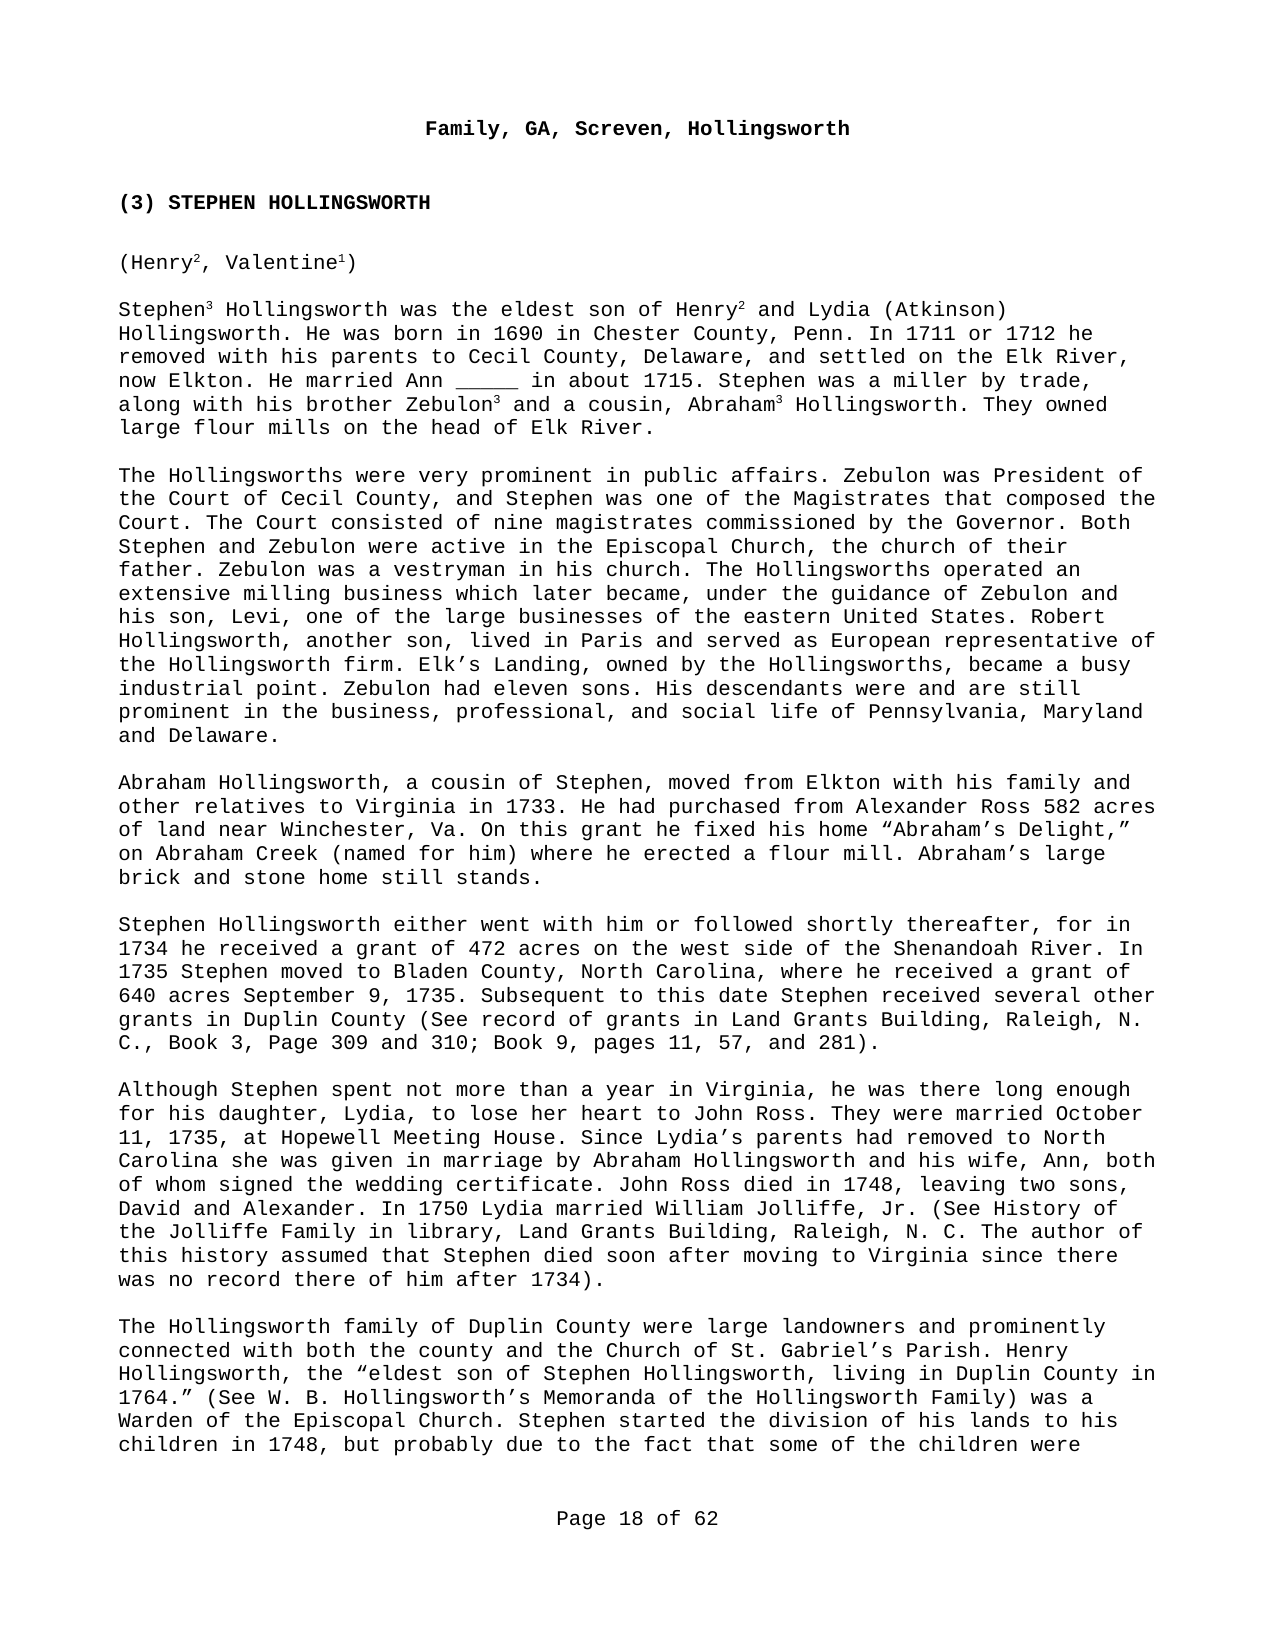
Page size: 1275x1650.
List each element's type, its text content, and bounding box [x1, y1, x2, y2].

text Stephen3 Hollingsworth was the eldest son of Henry2 and Lydia (Atkinson) Hollingsworth. He was born in 1690 in Chester County, Penn. In 1711 or 1712 he removed with his parents to Cecil County, Delaware, and settled on the Elk River, now Elkton. He married Ann _____ in about 1715. Stephen was a miller by trade, along with his brother Zebulon3 and a cousin, Abraham3 Hollingsworth. They owned large flour mills on the head of Elk River. [118, 299, 1157, 441]
text Stephen Hollingsworth either went with him or followed shortly thereafter, for in 1734 he received a grant of 472 acres on the west side of the Shenandoah River. In 1735 Stephen moved to Bladen County, North Carolina, where he received a grant of 640 acres September 9, 1735. Subsequent to this date Stephen received several other grants in Duplin County (See record of grants in Land Grants Building, Raleigh, N. C., Book 3, Page 309 and 310; Book 9, pages 11, 57, and 281). [118, 914, 1157, 1056]
text The Hollingsworths were very prominent in public affairs. Zebulon was President of the Court of Cecil County, and Stephen was one of the Magistrates that composed the Court. The Court consisted of nine magistrates commissioned by the Governor. Both Stephen and Zebulon were active in the Episcopal Church, the church of their father. Zebulon was a vestryman in his church. The Hollingsworths operated an extensive milling business which later became, under the guidance of Zebulon and his son, Levi, one of the large businesses of the eastern United States. Robert Hollingsworth, another son, lived in Paris and served as European representative of the Hollingsworth firm. Elk’s Landing, owned by the Hollingsworths, became a busy industrial point. Zebulon had eleven sons. His descendants were and are still prominent in the business, professional, and social life of Pennsylvania, Maryland and Delaware. [118, 465, 1157, 748]
text The Hollingsworth family of Duplin County were large landowners and prominently connected with both the county and the Church of St. Gabriel’s Parish. Henry Hollingsworth, the “eldest son of Stephen Hollingsworth, living in Duplin County in 1764.” (See W. B. Hollingsworth’s Memoranda of the Hollingsworth Family) was a Warden of the Episcopal Church. Stephen started the division of his lands to his children in 1748, but probably due to the fact that some of the children were [118, 1316, 1157, 1458]
text (Henry2, Valentine1) [118, 252, 1157, 276]
text Abraham Hollingsworth, a cousin of Stephen, moved from Elkton with his family and other relatives to Virginia in 1733. He had purchased from Alexander Ross 582 acres of land near Winchester, Va. On this grant he fixed his home “Abraham’s Delight,” on Abraham Creek (named for him) where he erected a flour mill. Abraham’s large brick and stone home still stands. [118, 772, 1157, 890]
subtitle (3) STEPHEN HOLLINGSWORTH [118, 192, 1157, 216]
text Although Stephen spent not more than a year in Virginia, he was there long enough for his daughter, Lydia, to lose her heart to John Ross. They were married October 11, 1735, at Hopewell Meeting House. Since Lydia’s parents had removed to North Carolina she was given in marriage by Abraham Hollingsworth and his wife, Ann, both of whom signed the wedding certificate. John Ross died in 1748, leaving two sons, David and Alexander. In 1750 Lydia married William Jolliffe, Jr. (See History of the Jolliffe Family in library, Land Grants Building, Raleigh, N. C. The author of this history assumed that Stephen died soon after moving to Virginia since there was no record there of him after 1734). [118, 1079, 1157, 1292]
